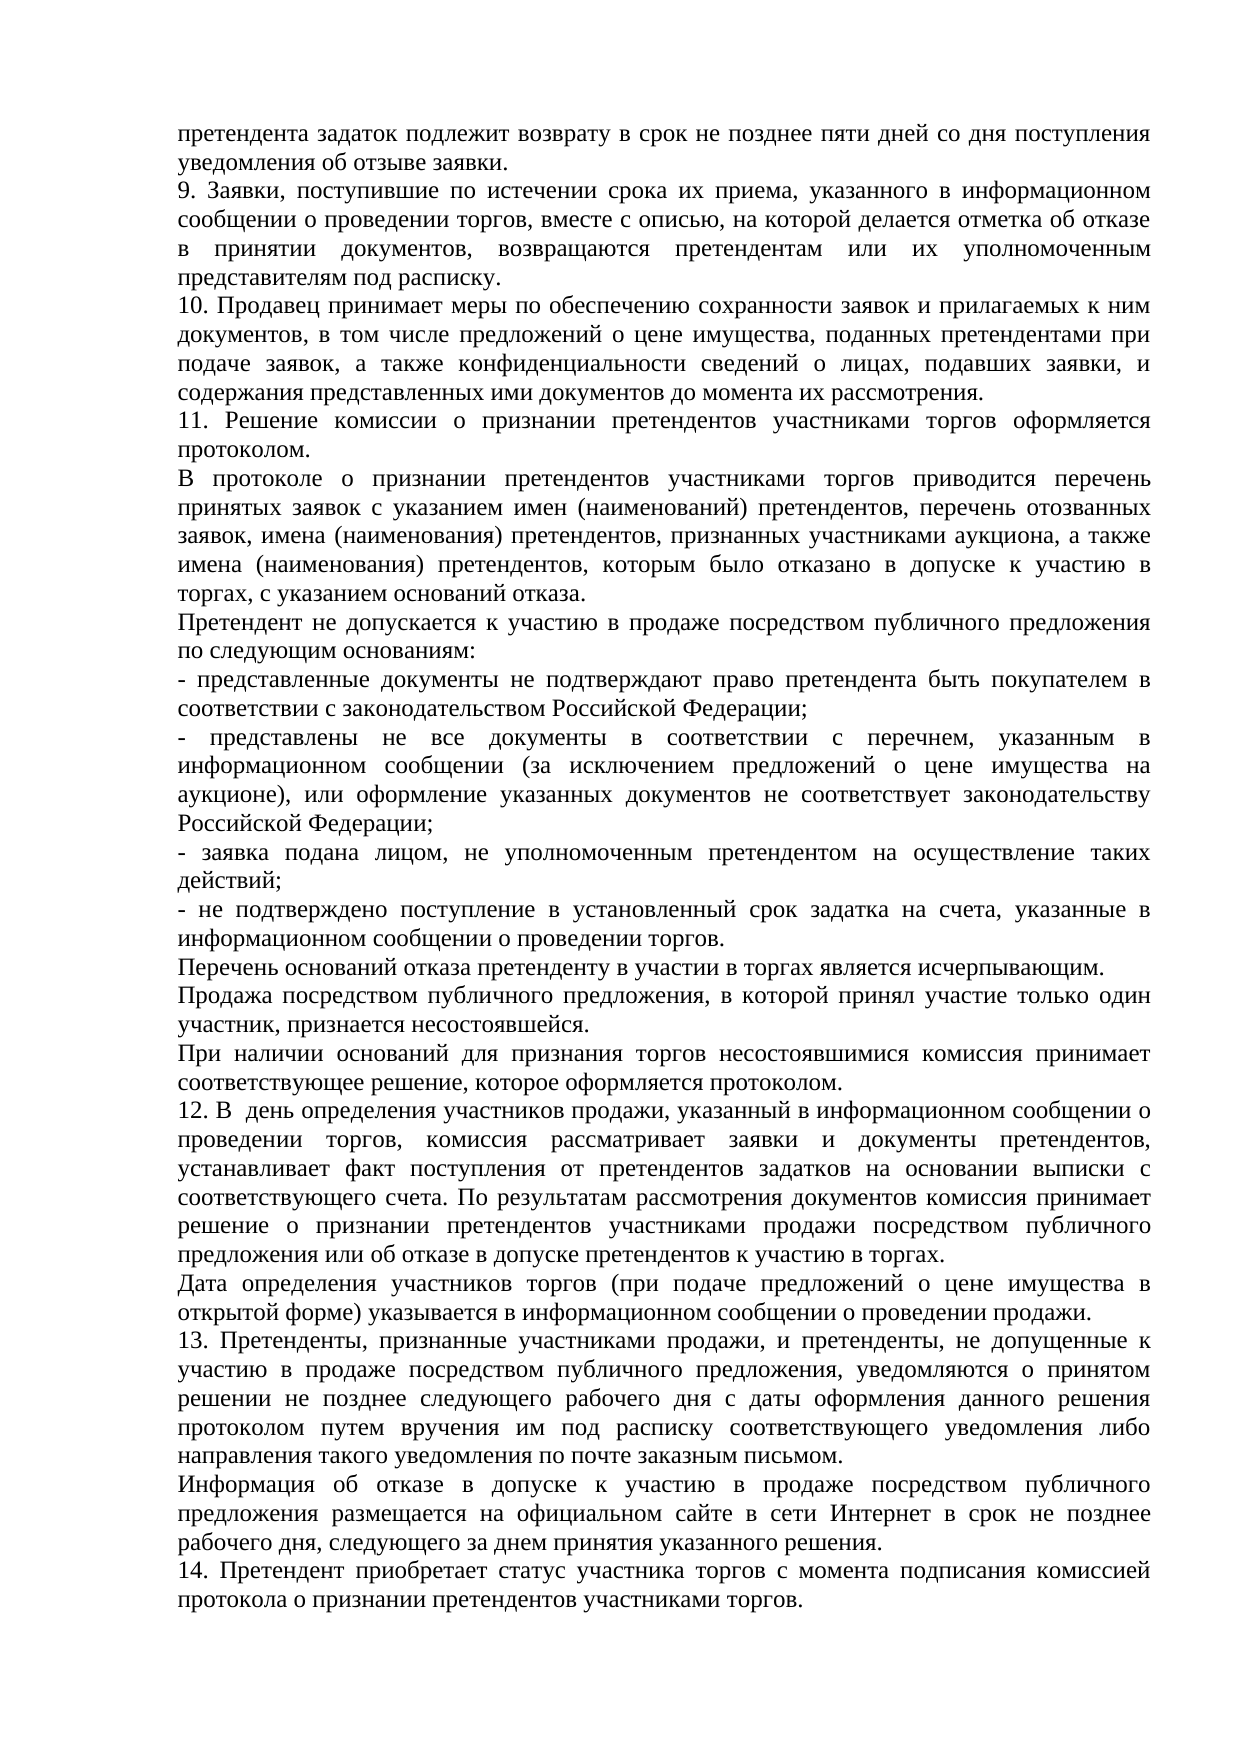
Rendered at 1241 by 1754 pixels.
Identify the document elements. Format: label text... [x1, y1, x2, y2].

text 10. Продавец принимает меры по обеспечению сохранности заявок и прилагаемых к ним документов, в том числе предложений о цене имущества, поданных претендентами при подаче заявок, а также конфиденциальности сведений о лицах, подавших заявки, и содержания представленных ими документов до момента их рассмотрения. [177, 291, 1152, 406]
text Дата определения участников торгов (при подаче предложений о цене имущества в открытой форме) указывается в информационном сообщении о проведении продажи. [177, 1268, 1152, 1326]
text 14. Претендент приобретает статус участника торгов с момента подписания комиссией протокола о признании претендентов участниками торгов. [177, 1556, 1152, 1613]
text 9. Заявки, поступившие по истечении срока их приема, указанного в информационном сообщении о проведении торгов, вместе с описью, на которой делается отметка об отказе в принятии документов, возвращаются претендентам или их уполномоченным представителям под расписку. [177, 176, 1152, 291]
text - не подтверждено поступление в установленный срок задатка на счета, указанные в информационном сообщении о проведении торгов. [177, 894, 1152, 952]
text В протоколе о признании претендентов участниками торгов приводится перечень принятых заявок с указанием имен (наименований) претендентов, перечень отозванных заявок, имена (наименования) претендентов, признанных участниками аукциона, а также имена (наименования) претендентов, которым было отказано в допуске к участию в торгах, с указанием оснований отказа. [177, 463, 1152, 607]
text 13. Претенденты, признанные участниками продажи, и претенденты, не допущенные к участию в продаже посредством публичного предложения, уведомляются о принятом решении не позднее следующего рабочего дня с даты оформления данного решения протоколом путем вручения им под расписку соответствующего уведомления либо направления такого уведомления по почте заказным письмом. [177, 1326, 1152, 1469]
text - представлены не все документы в соответствии с перечнем, указанным в информационном сообщении (за исключением предложений о цене имущества на аукционе), или оформление указанных документов не соответствует законодательству Российской Федерации; [177, 722, 1152, 837]
text Претендент не допускается к участию в продаже посредством публичного предложения по следующим основаниям: [177, 607, 1152, 664]
text При наличии оснований для признания торгов несостоявшимися комиссия принимает соответствующее решение, которое оформляется протоколом. [177, 1038, 1152, 1096]
text Продажа посредством публичного предложения, в которой принял участие только один участник, признается несостоявшейся. [177, 981, 1152, 1038]
text 12. В день определения участников продажи, указанный в информационном сообщении о проведении торгов, комиссия рассматривает заявки и документы претендентов, устанавливает факт поступления от претендентов задатков на основании выписки с соответствующего счета. По результатам рассмотрения документов комиссия принимает решение о признании претендентов участниками продажи посредством публичного предложения или об отказе в допуске претендентов к участию в торгах. [177, 1096, 1152, 1268]
text претендента задаток подлежит возврату в срок не позднее пяти дней со дня поступления уведомления об отзыве заявки. [177, 118, 1152, 176]
text 11. Решение комиссии о признании претендентов участниками торгов оформляется протоколом. [177, 406, 1152, 463]
text - представленные документы не подтверждают право претендента быть покупателем в соответствии с законодательством Российской Федерации; [177, 664, 1152, 722]
text Информация об отказе в допуске к участию в продаже посредством публичного предложения размещается на официальном сайте в сети Интернет в срок не позднее рабочего дня, следующего за днем принятия указанного решения. [177, 1469, 1152, 1556]
text - заявка подана лицом, не уполномоченным претендентом на осуществление таких действий; [177, 837, 1152, 894]
text Перечень оснований отказа претенденту в участии в торгах является исчерпывающим. [177, 952, 1152, 981]
